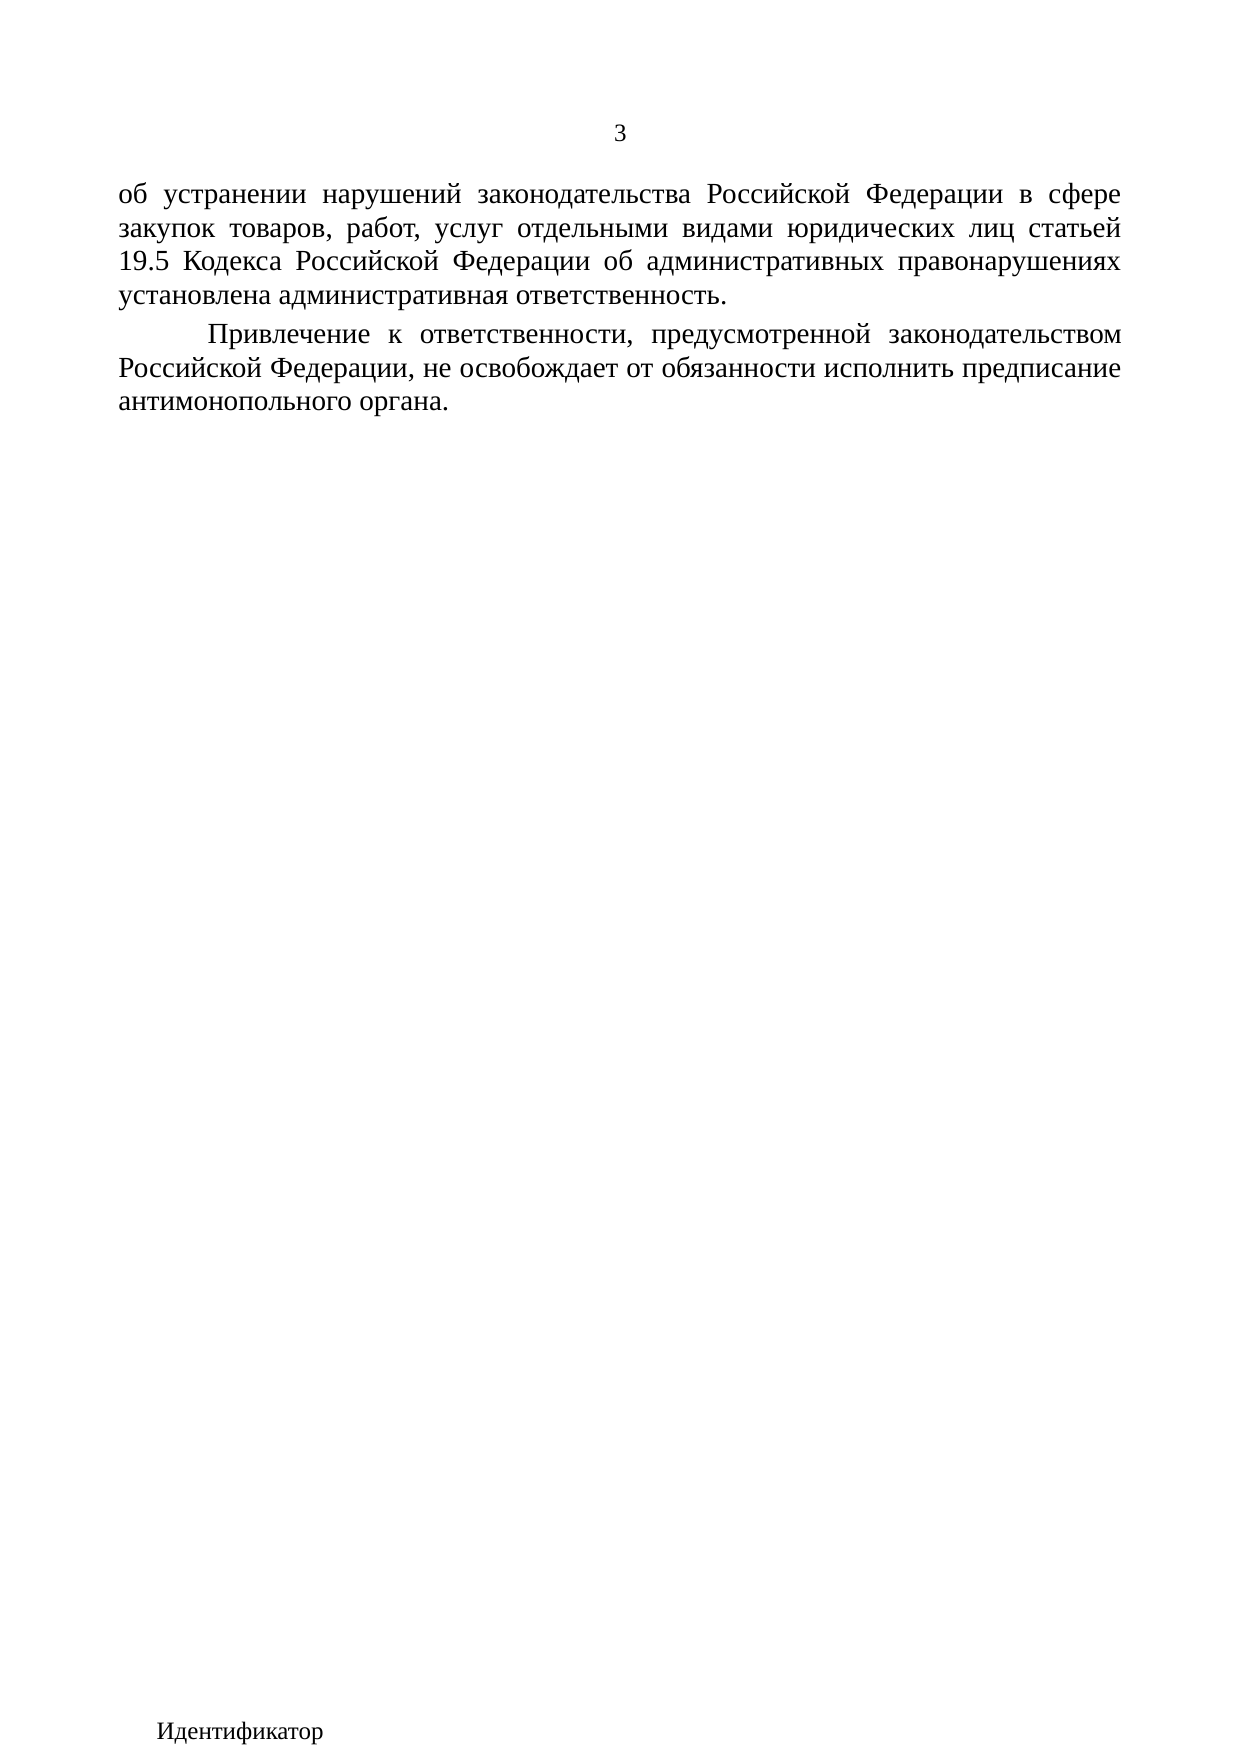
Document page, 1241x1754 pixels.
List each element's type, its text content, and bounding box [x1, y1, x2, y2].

text об устранении нарушений законодательства Российской Федерации в сфере закупок товаров, работ, услуг отдельными видами юридических лиц статьей 19.5 Кодекса Российской Федерации об административных правонарушениях установлена административная ответственность. [118, 176, 1122, 311]
text Привлечение к ответственности, предусмотренной законодательством Российской Федерации, не освобождает от обязанности исполнить предписание антимонопольного органа. [118, 316, 1122, 417]
